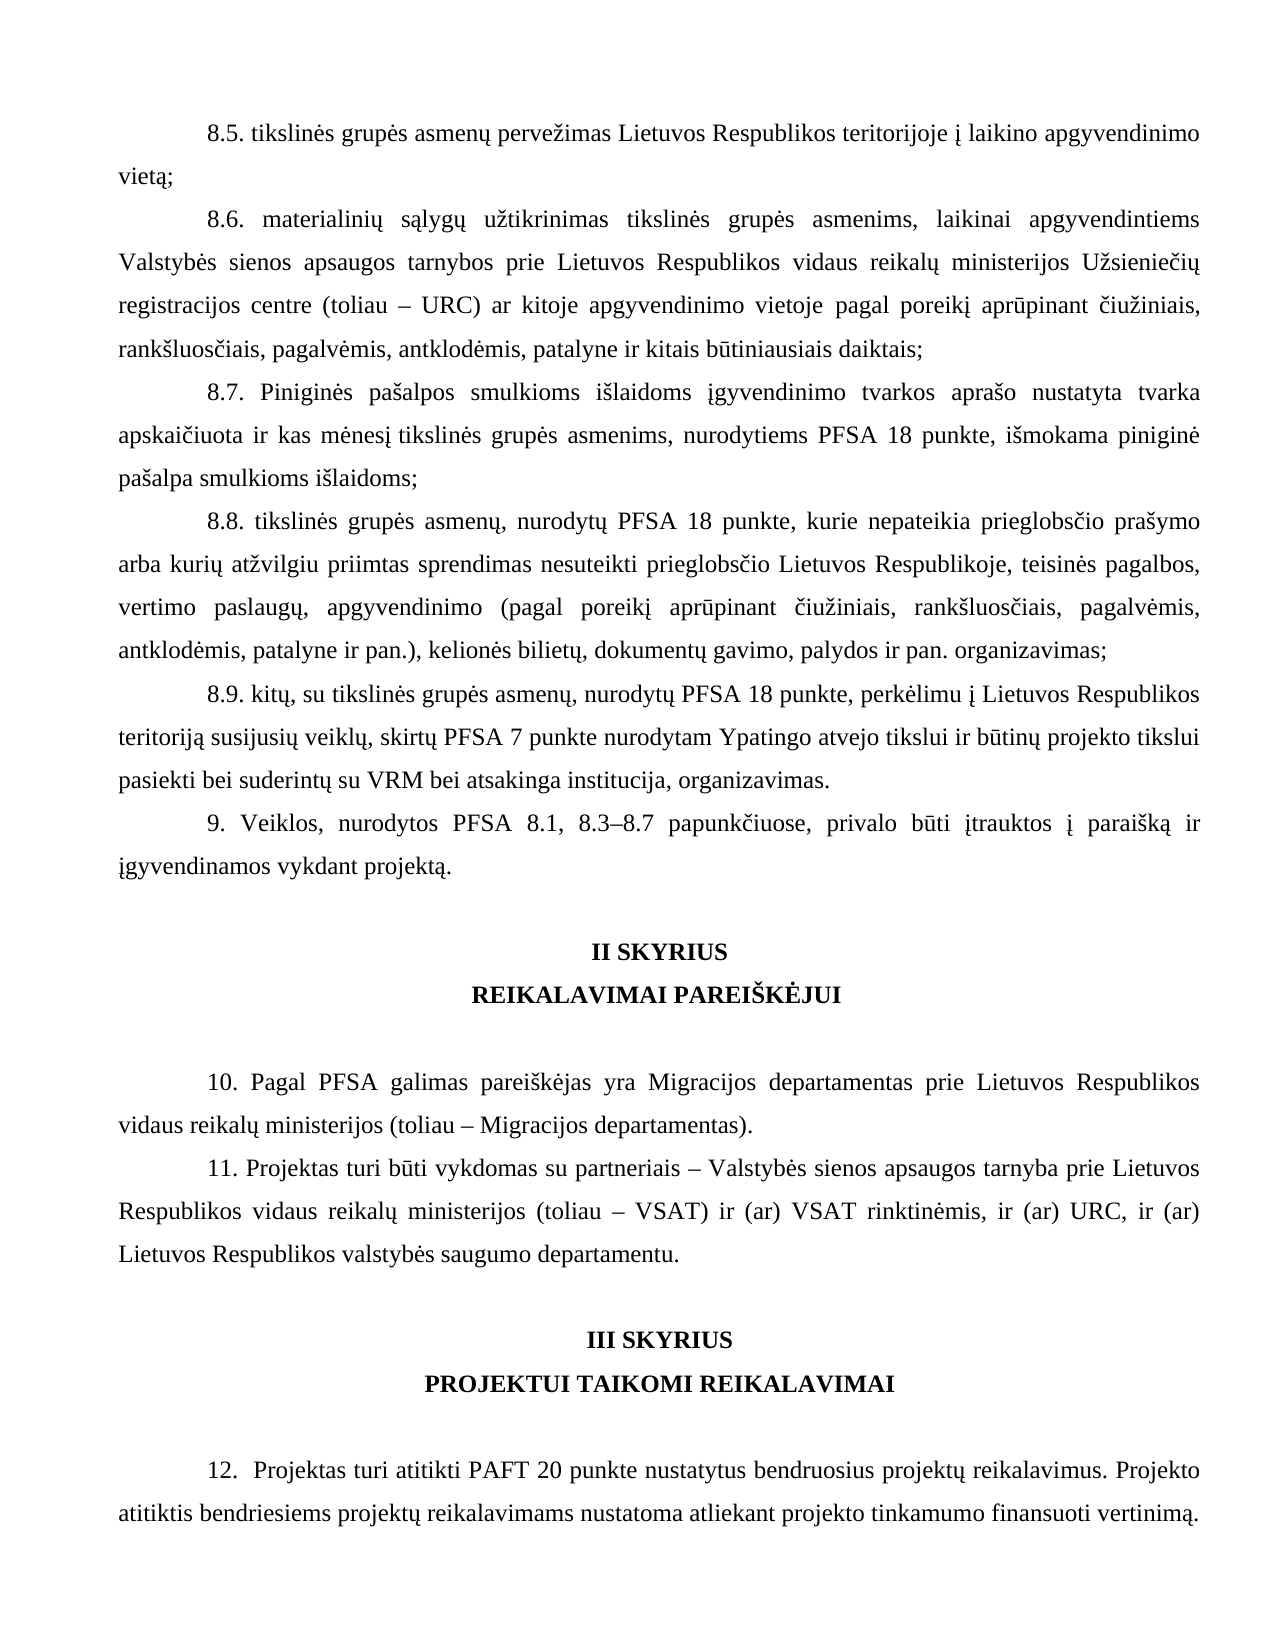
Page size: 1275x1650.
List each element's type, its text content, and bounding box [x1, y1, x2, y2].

text REIKALAVIMAI PAREIŠKĖJUI [118, 981, 1201, 1009]
text III SKYRIUS [118, 1326, 1201, 1354]
text 9. Veiklos, nurodytos PFSA 8.1, 8.3–8.7 papunkčiuose, privalo būti įtrauktos į paraišką ir įgyvendinamos vykdant projektą. [118, 808, 1201, 880]
text II SKYRIUS [118, 937, 1201, 966]
text 8.5. tikslinės grupės asmenų pervežimas Lietuvos Respublikos teritorijoje į laikino apgyvendinimo vietą; [118, 118, 1201, 190]
text 11. Projektas turi būti vykdomas su partneriais – Valstybės sienos apsaugos tarnyba prie Lietuvos Respublikos vidaus reikalų ministerijos (toliau – VSAT) ir (ar) VSAT rinktinėmis, ir (ar) URC, ir (ar) Lietuvos Respublikos valstybės saugumo departamentu. [118, 1153, 1201, 1268]
text 8.8. tikslinės grupės asmenų, nurodytų PFSA 18 punkte, kurie nepateikia prieglobsčio prašymo arba kurių atžvilgiu priimtas sprendimas nesuteikti prieglobsčio Lietuvos Respublikoje, teisinės pagalbos, vertimo paslaugų, apgyvendinimo (pagal poreikį aprūpinant čiužiniais, rankšluosčiais, pagalvėmis, antklodėmis, patalyne ir pan.), kelionės bilietų, dokumentų gavimo, palydos ir pan. organizavimas; [118, 506, 1201, 664]
text PROJEKTUI TAIKOMI REIKALAVIMAI [118, 1369, 1201, 1397]
text 8.9. kitų, su tikslinės grupės asmenų, nurodytų PFSA 18 punkte, perkėlimu į Lietuvos Respublikos teritoriją susijusių veiklų, skirtų PFSA 7 punkte nurodytam Ypatingo atvejo tikslui ir būtinų projekto tikslui pasiekti bei suderintų su VRM bei atsakinga institucija, organizavimas. [118, 679, 1201, 794]
text 12. Projektas turi atitikti PAFT 20 punkte nustatytus bendruosius projektų reikalavimus. Projekto atitiktis bendriesiems projektų reikalavimams nustatoma atliekant projekto tinkamumo finansuoti vertinimą. [118, 1455, 1201, 1527]
text 8.6. materialinių sąlygų užtikrinimas tikslinės grupės asmenims, laikinai apgyvendintiems Valstybės sienos apsaugos tarnybos prie Lietuvos Respublikos vidaus reikalų ministerijos Užsieniečių registracijos centre (toliau – URC) ar kitoje apgyvendinimo vietoje pagal poreikį aprūpinant čiužiniais, rankšluosčiais, pagalvėmis, antklodėmis, patalyne ir kitais būtiniausiais daiktais; [118, 204, 1201, 362]
text 10. Pagal PFSA galimas pareiškėjas yra Migracijos departamentas prie Lietuvos Respublikos vidaus reikalų ministerijos (toliau – Migracijos departamentas). [118, 1067, 1201, 1139]
text 8.7. Piniginės pašalpos smulkioms išlaidoms įgyvendinimo tvarkos aprašo nustatyta tvarka apskaičiuota ir kas mėnesį tikslinės grupės asmenims, nurodytiems PFSA 18 punkte, išmokama piniginė pašalpa smulkioms išlaidoms; [118, 377, 1201, 492]
